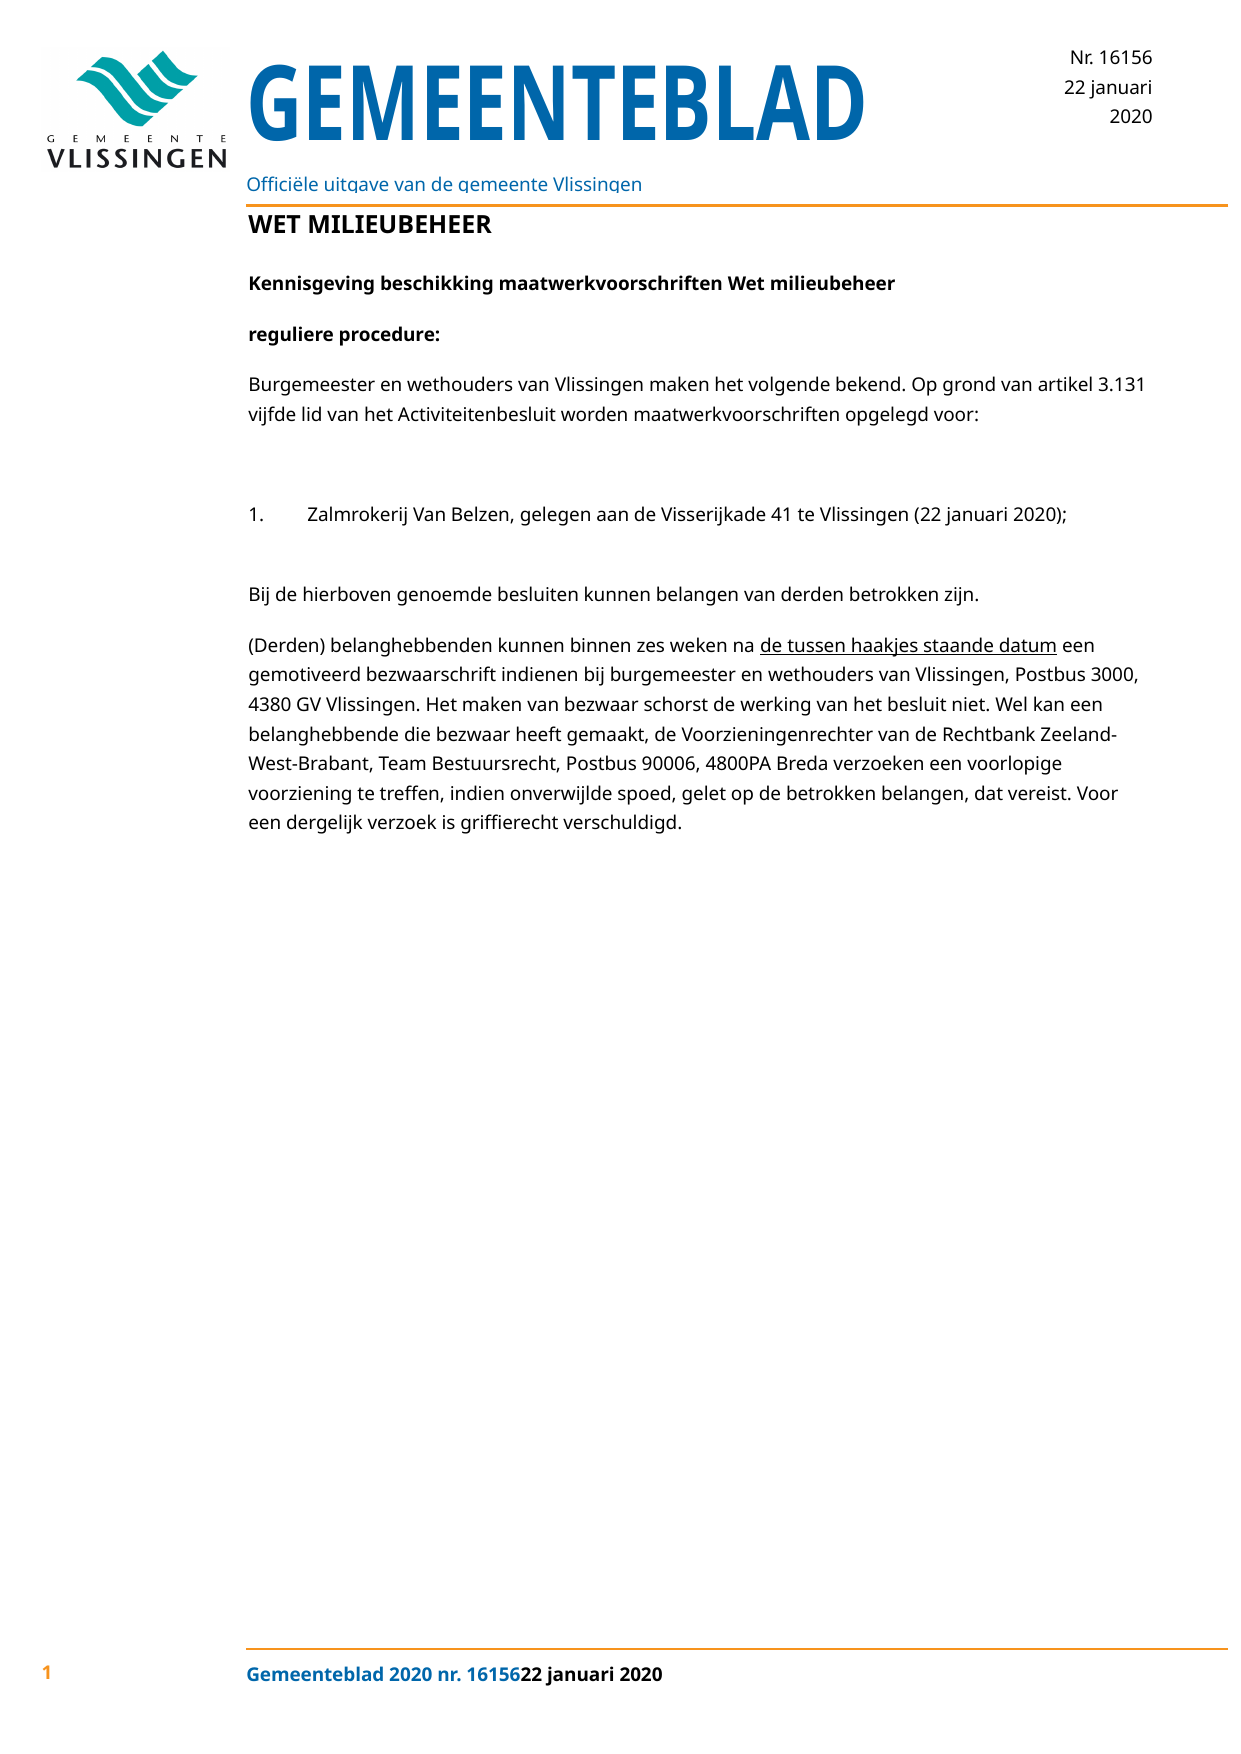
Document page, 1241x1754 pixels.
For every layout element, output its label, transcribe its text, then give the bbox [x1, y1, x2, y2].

picture [41, 47, 231, 172]
list Zalmrokerij Van Belzen, gelegen aan de Visserijkade 41 te Vlissingen (22 januari 2020); [248, 502, 1152, 527]
text Kennisgeving beschikking maatwerkvoorschriften Wet milieubeheer [248, 270, 1152, 296]
text WET MILIEUBEHEER [248, 207, 1152, 241]
text reguliere procedure: [248, 321, 1152, 346]
text (Derden) belanghebbenden kunnen binnen zes weken na de tussen haakjes staande datum een gemotiveerd bezwaarschrift indienen bij burgemeester en wethouders van Vlissingen, Postbus 3000, 4380 GV Vlissingen. Het maken van bezwaar schorst de werking van het besluit niet. Wel kan een belanghebbende die bezwaar heeft gemaakt, de Voorzieningenrechter van de Rechtbank Zeeland-West-Brabant, Team Bestuursrecht, Postbus 90006, 4800PA Breda verzoeken een voorlopige voorziening te treffen, indien onverwijlde spoed, gelet op de betrokken belangen, dat vereist. Voor een dergelijk verzoek is griffierecht verschuldigd. [248, 632, 1152, 835]
text Bij de hierboven genoemde besluiten kunnen belangen van derden betrokken zijn. [248, 582, 1152, 607]
text Burgemeester en wethouders van Vlissingen maken het volgende bekend. Op grond van artikel 3.131 vijfde lid van het Activiteitenbesluit worden maatwerkvoorschriften opgelegd voor: [248, 371, 1152, 426]
